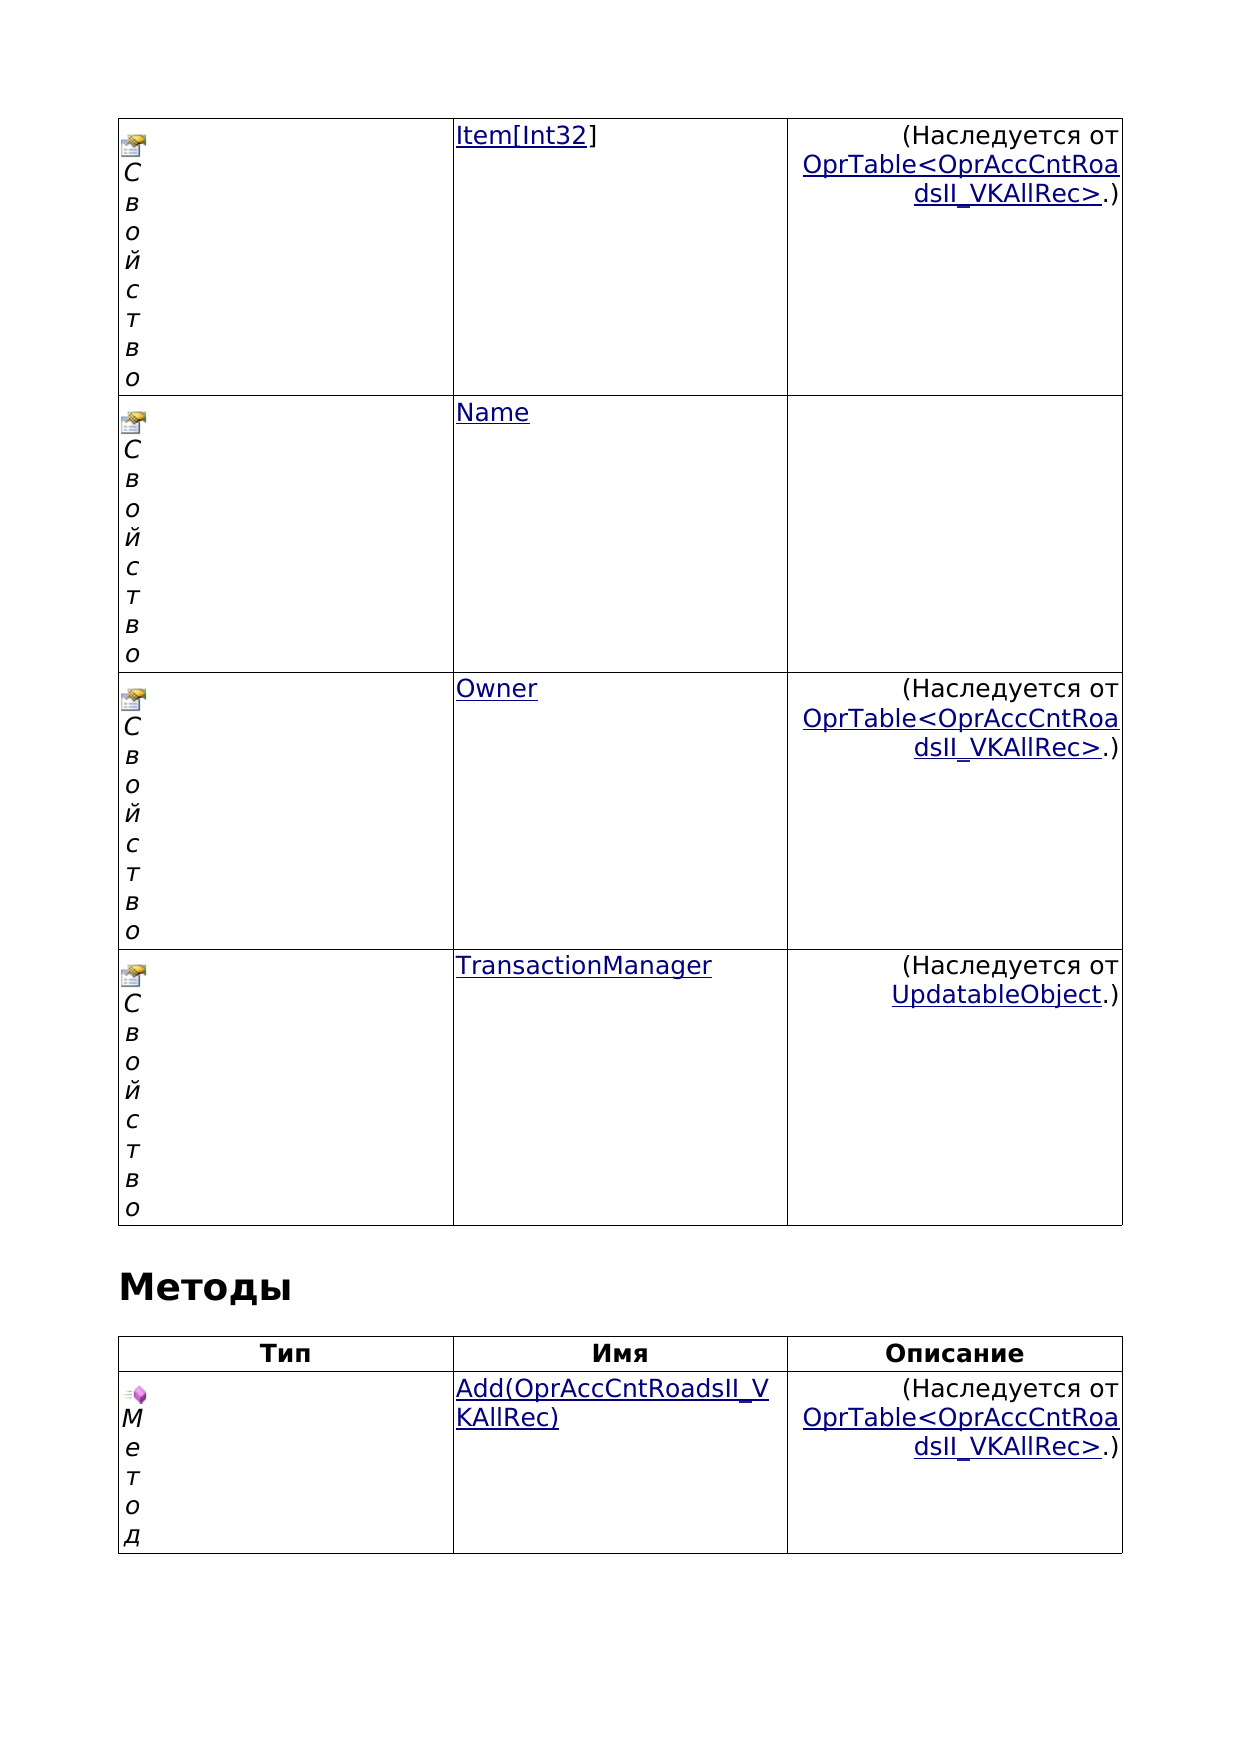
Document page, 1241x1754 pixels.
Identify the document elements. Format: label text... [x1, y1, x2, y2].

table_cell [119, 119, 453, 395]
table_cell Add(OprAccCntRoadsII_VKAllRec) [454, 1372, 787, 1553]
picture [121, 410, 147, 436]
table_cell [119, 950, 453, 1225]
table_cell TransactionManager [454, 950, 787, 1225]
table_cell [788, 396, 1122, 672]
table_cell Item[Int32] [454, 119, 787, 395]
picture [121, 963, 147, 989]
table_header Описание [788, 1337, 1122, 1371]
table_cell (Наследуется от OprTable<OprAccCntRoadsII_VKAllRec>.) [788, 119, 1122, 395]
subtitle Методы [118, 1265, 1122, 1309]
picture [121, 687, 147, 713]
table_cell (Наследуется от OprTable<OprAccCntRoadsII_VKAllRec>.) [788, 1372, 1122, 1553]
table_cell (Наследуется от UpdatableObject.) [788, 950, 1122, 1225]
picture [121, 133, 147, 159]
table_cell Name [454, 396, 787, 672]
table_cell [119, 673, 453, 948]
picture [121, 1386, 147, 1404]
table_cell [119, 396, 453, 672]
table_cell [119, 1372, 453, 1553]
table_header Тип [119, 1337, 453, 1371]
table_header Имя [454, 1337, 787, 1371]
table_cell Owner [454, 673, 787, 948]
table_cell (Наследуется от OprTable<OprAccCntRoadsII_VKAllRec>.) [788, 673, 1122, 948]
